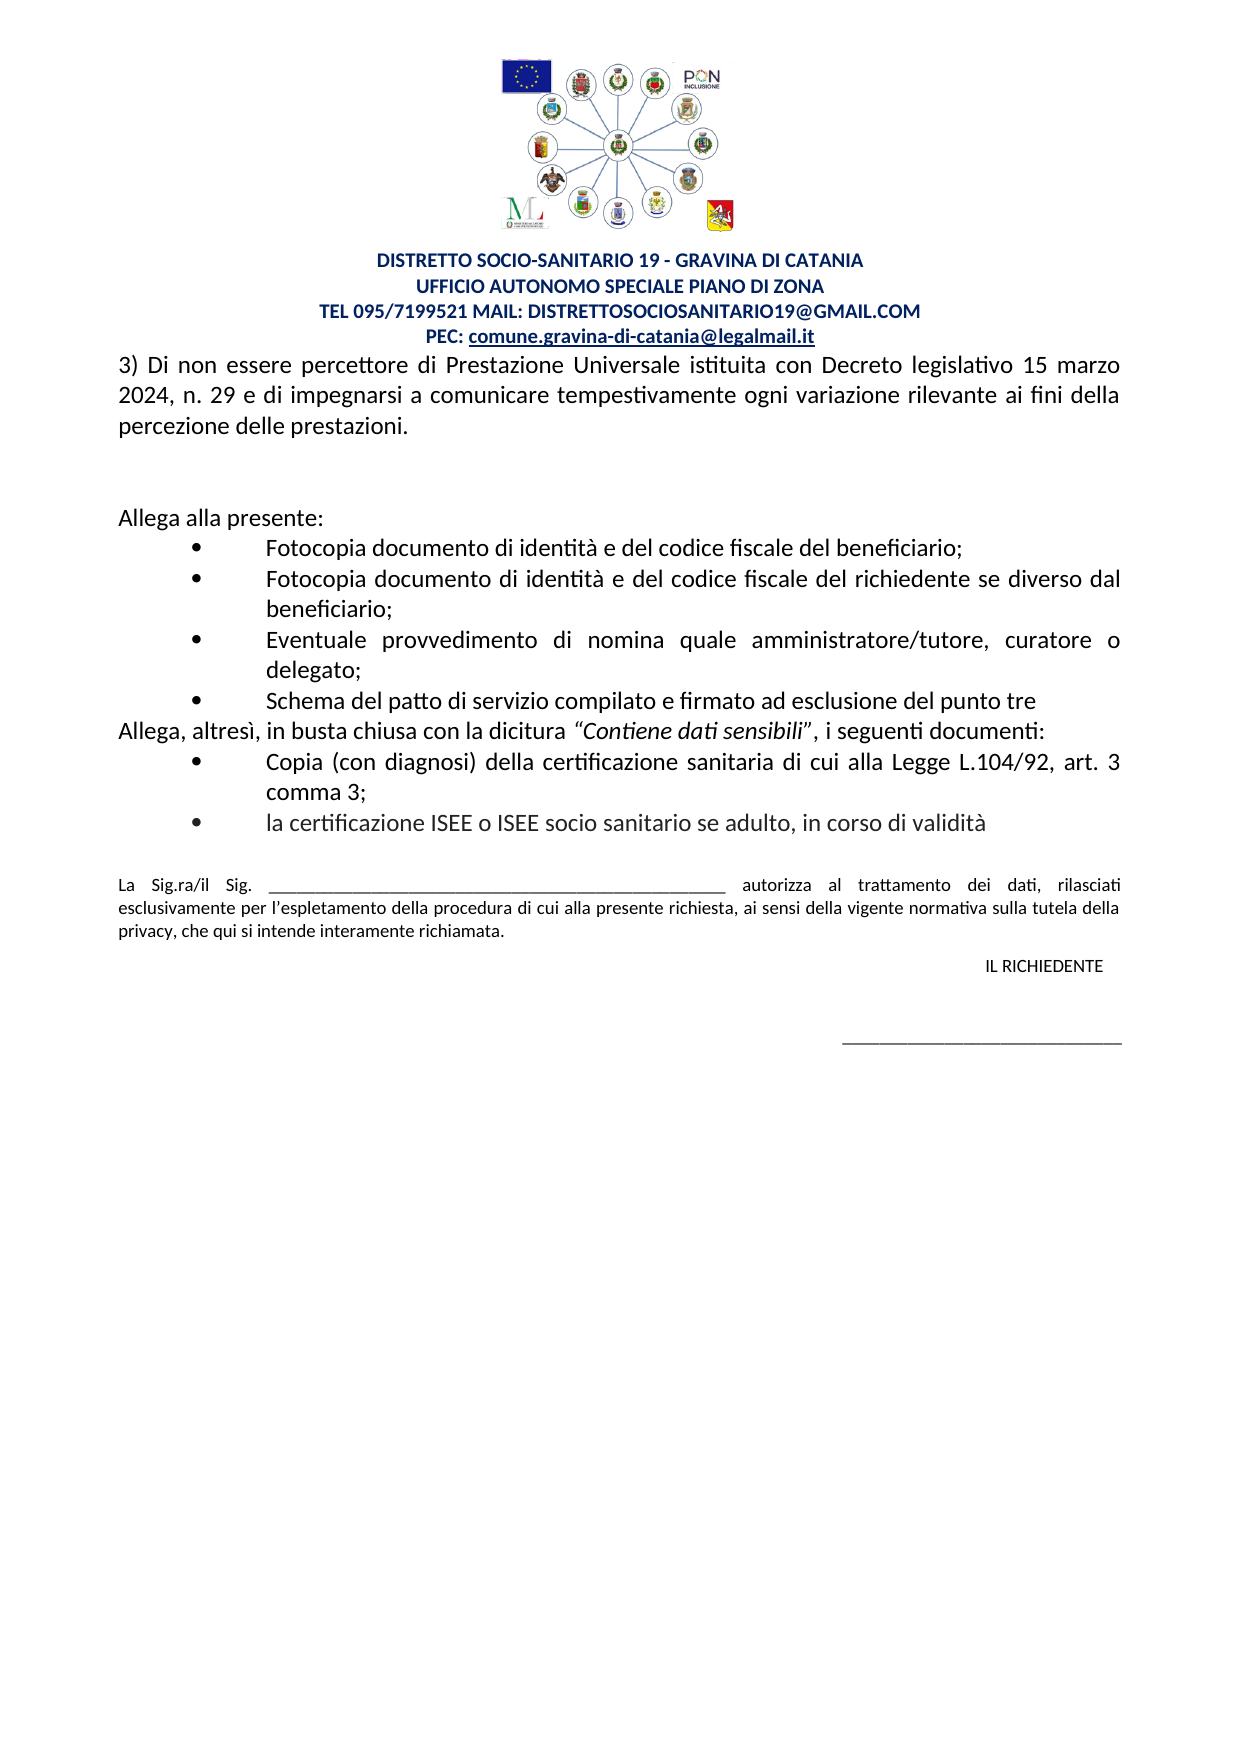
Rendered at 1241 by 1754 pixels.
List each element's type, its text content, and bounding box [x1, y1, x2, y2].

list Allega, altresì, in busta chiusa con la dicitura “Contiene dati sensibili”, i seguenti documenti: [118, 715, 1122, 746]
picture [501, 59, 735, 232]
text 3) Di non essere percettore di Prestazione Universale istituita con Decreto legislativo 15 marzo 2024, n. 29 e di impegnarsi a comunicare tempestivamente ogni variazione rilevante ai fini della percezione delle prestazioni. [118, 349, 1122, 441]
list Schema del patto di servizio compilato e firmato ad esclusione del punto tre [192, 685, 1122, 715]
list ______________________________ [118, 989, 1122, 1049]
list Fotocopia documento di identità e del codice fiscale del richiedente se diverso dal beneficiario; [192, 563, 1122, 624]
list la certificazione ISEE o ISEE socio sanitario se adulto, in corso di validità [192, 807, 1122, 837]
list La Sig.ra/il Sig. _________________________________________________ autorizza al trattamento dei dati, rilasciati esclusivamente per l’espletamento della procedura di cui alla presente richiesta, ai sensi della vigente normativa sulla tutela della privacy, che qui si intende interamente richiamata. [118, 873, 1122, 942]
list Eventuale provvedimento di nomina quale amministratore/tutore, curatore o delegato; [192, 624, 1122, 685]
list IL RICHIEDENTE [118, 954, 1122, 977]
list Fotocopia documento di identità e del codice fiscale del beneficiario; [192, 532, 1122, 563]
list Allega alla presente: [118, 502, 1122, 532]
list Copia (con diagnosi) della certificazione sanitaria di cui alla Legge L.104/92, art. 3 comma 3; [192, 746, 1122, 807]
